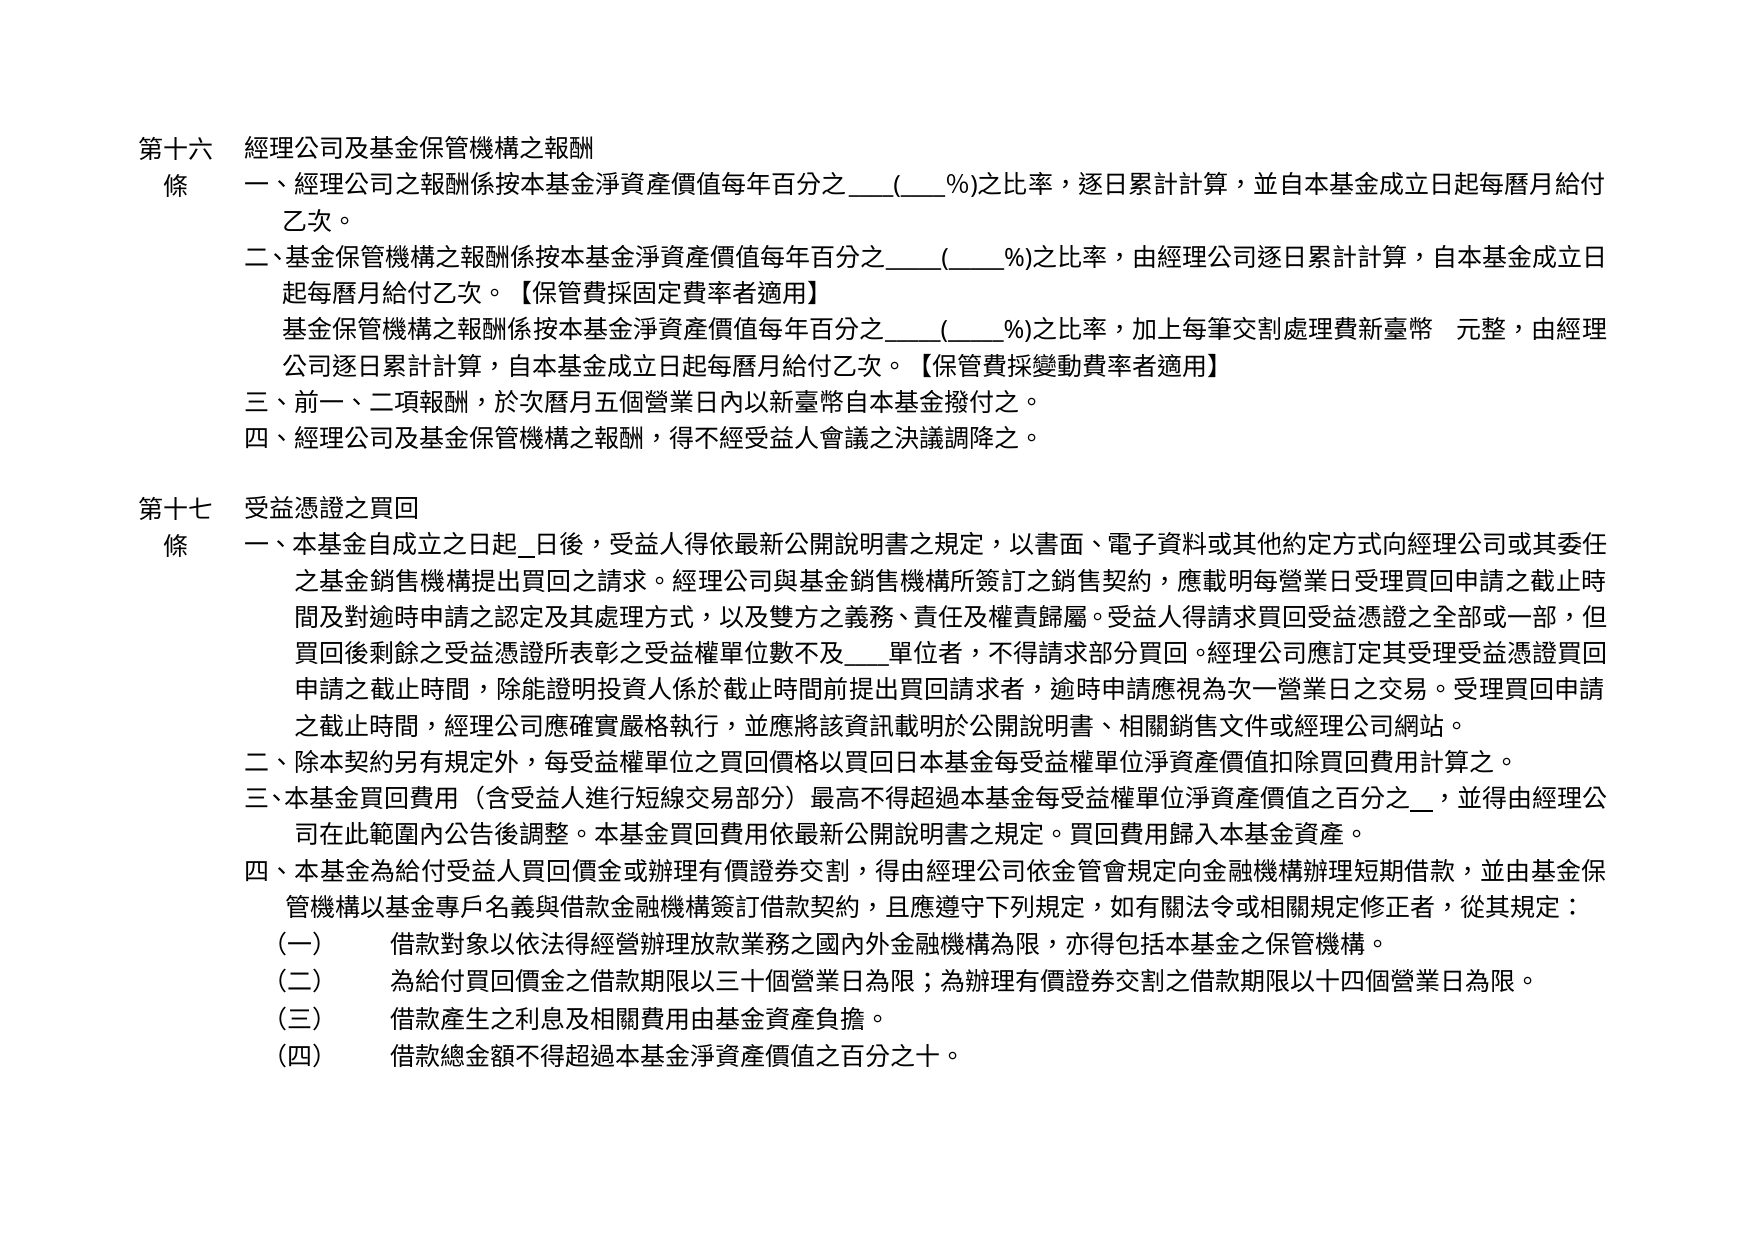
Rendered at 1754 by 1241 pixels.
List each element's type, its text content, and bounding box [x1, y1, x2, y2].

table_cell [223, 489, 241, 1074]
table_cell 經理公司及基金保管機構之報酬 一、經理公司之報酬係按本基金淨資產價值每年百分之____(____％)之比率，逐日累計計算，並自本基金成立日起每曆月給付乙次。 二、基金保管機構之報酬係按本基金淨資產價值每年百分之_____(_____%)之比率，由經理公司逐日累計計算，自本基金成立日起每曆月給付乙次。【保管費採固定費率者適用】 基金保管機構之報酬係按本基金淨資產價值每年百分之_____(_____%)之比率，加上每筆交割處理費新臺幣 元整，由經理公司逐日累計計算，自本基金成立日起每曆月給付乙次。【保管費採變動費率者適用】 三、前一、二項報酬，於次曆月五個營業日內以新臺幣自本基金撥付之。 四、經理公司及基金保管機構之報酬，得不經受益人會議之決議調降之。 [241, 129, 1610, 489]
table_cell 第十七條 [129, 489, 223, 1074]
table_cell 第十六條 [129, 129, 223, 489]
table_cell [223, 129, 241, 489]
table_cell 受益憑證之買回 一、本基金自成立之日起 日後，受益人得依最新公開說明書之規定，以書面、電子資料或其他約定方式向經理公司或其委任之基金銷售機構提出買回之請求。經理公司與基金銷售機構所簽訂之銷售契約，應載明每營業日受理買回申請之截止時間及對逾時申請之認定及其處理方式，以及雙方之義務、責任及權責歸屬。受益人得請求買回受益憑證之全部或一部，但買回後剩餘之受益憑證所表彰之受益權單位數不及____單位者，不得請求部分買回。經理公司應訂定其受理受益憑證買回申請之截止時間，除能證明投資人係於截止時間前提出買回請求者，逾時申請應視為次一營業日之交易。受理買回申請之截止時間，經理公司應確實嚴格執行，並應將該資訊載明於公開說明書、相關銷售文件或經理公司網站。 二、除本契約另有規定外，每受益權單位之買回價格以買回日本基金每受益權單位淨資產價值扣除買回費用計算之。 三、本基金買回費用（含受益人進行短線交易部分）最高不得超過本基金每受益權單位淨資產價值之百分之 ，並得由經理公司在此範圍內公告後調整。本基金買回費用依最新公開說明書之規定。買回費用歸入本基金資產。 四、本基金為給付受益人買回價金或辦理有價證券交割，得由經理公司依金管會規定向金融機構辦理短期借款，並由基金保管機構以基金專戶名義與借款金融機構簽訂借款契約，且應遵守下列規定，如有關法令或相關規定修正者，從其規定： 借款對象以依法得經營辦理放款業務之國內外金融機構為限，亦得包括本基金之保管機構。 為給付買回價金之借款期限以三十個營業日為限；為辦理有價證券交割之借款期限以十四個營業日為限。 借款產生之利息及相關費用由基金資產負擔。 借款總金額不得超過本基金淨資產價值之百分之十。 基金借款對象為基金保管機構或與證券投資信託事業有利害關係者，其借款交易條件不得劣於其他金融機構。 基金及基金保管機構之清償責任以基金資產為限，受益人應負擔責任以其投資於該基金受益憑證之金額為限。 五、本基金向金融機構辦理短期借款，如有必要時，金融機構得於本基金財產上設定權利。 六、除本契約另有規定外，經理公司應自受益人提出買回受益憑證之請求到達之次一營業日起五個營業日內，指示基金保管機構以受益人為受款人之記名劃線禁止背書轉讓票據或匯款方式給付買回價金，並得於給付買回價金中扣除買回費用、買回收件手續費、掛號郵費、匯費及其他必要之費用。 七、受益人請求買回一部受益憑證者，經理公司除應依前項規定之期限指示基金保管機構給付買回價金外，並應於受益人提出買回受益憑證之請求到達之次一營業日起七個營業日內，辦理受益憑證之換發。 八、經理公司得委任基金銷售機構辦理本基金受益憑證買回事務，基金銷售機構並得就每件買回申請酌收買回收件手續費，用以支付處理買回事務之費用。買回收件手續費不併入本基金資產。買回收件手續費依最新公開說明書之規定。 九、經理公司除有本契約第十八條第一項及第十九條第一項所規定之情形外，對受益憑證買回價金給付之指示不得遲延，如有遲延之情事，應對受益人負損害賠償責任。 [241, 489, 1610, 1074]
